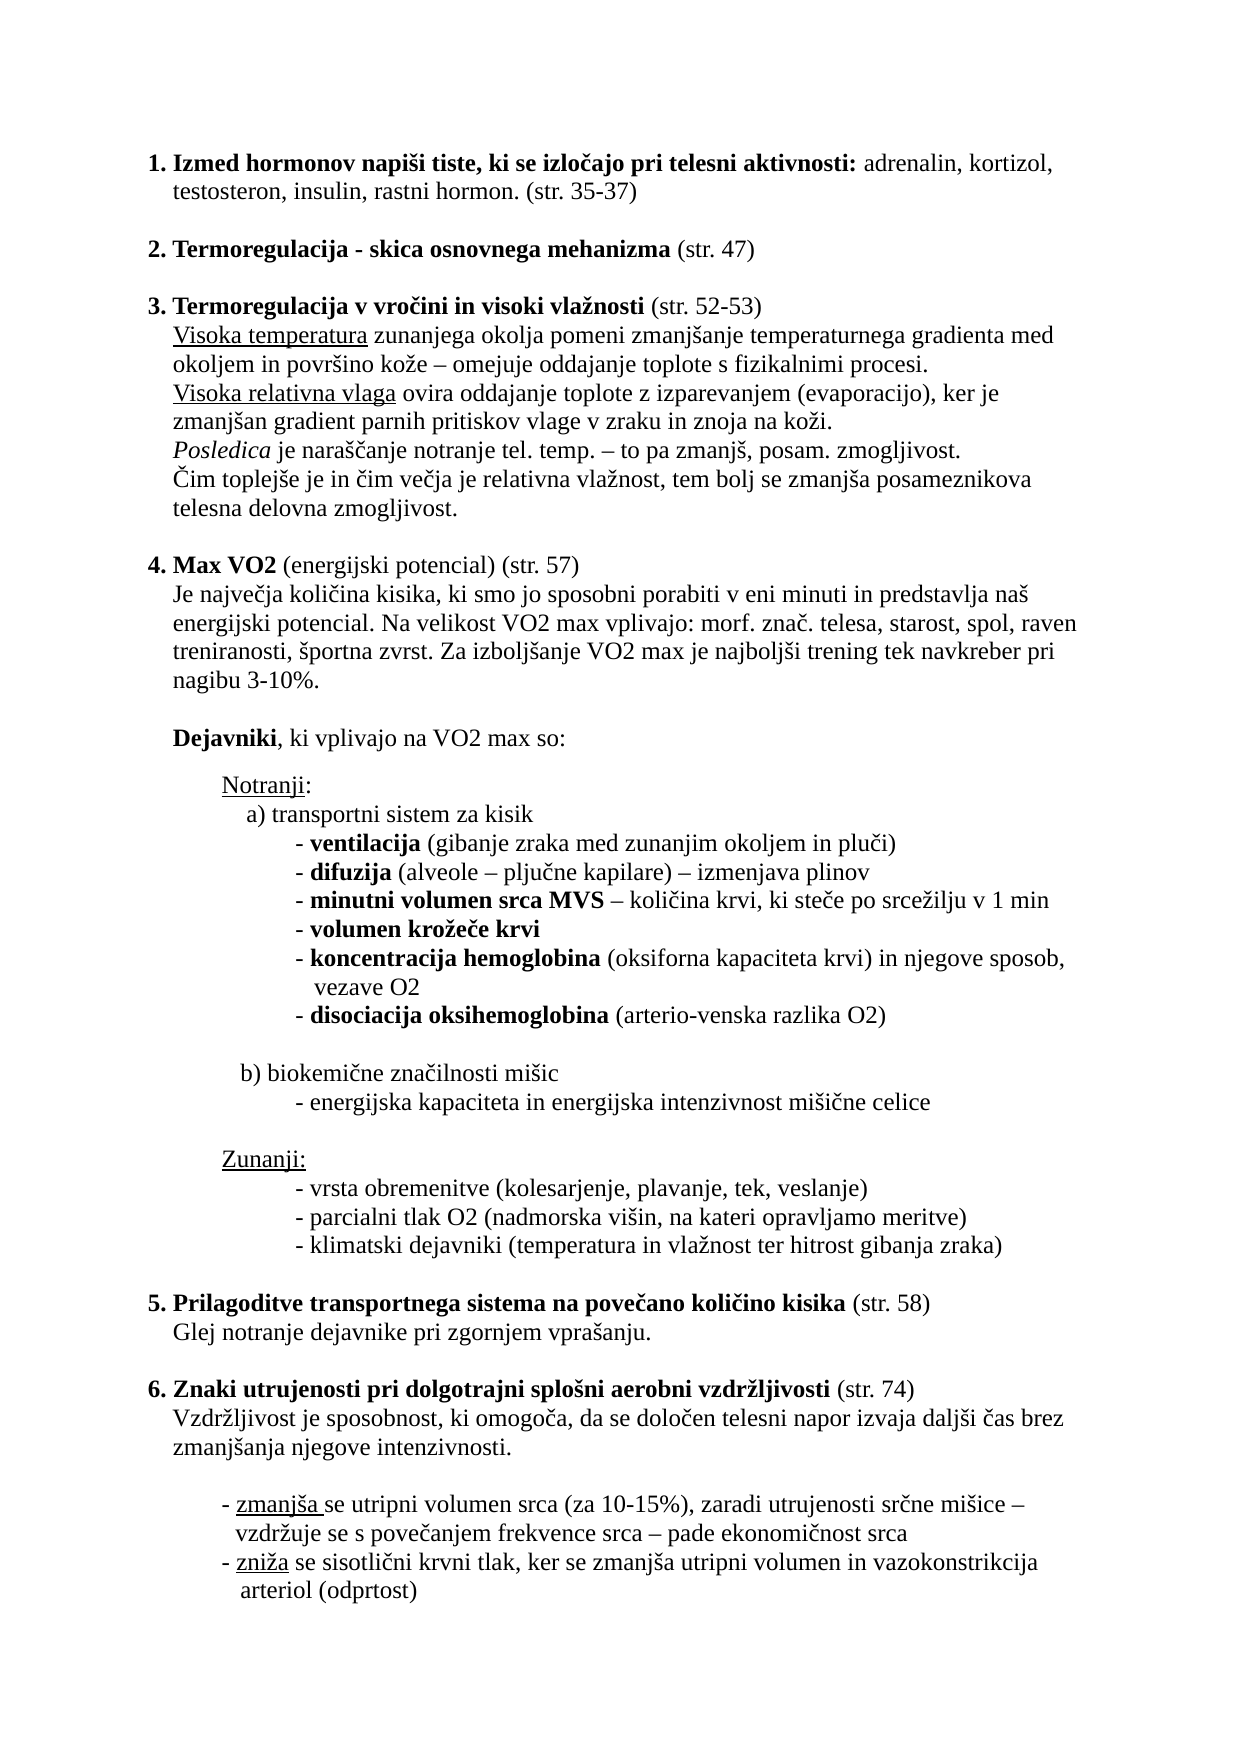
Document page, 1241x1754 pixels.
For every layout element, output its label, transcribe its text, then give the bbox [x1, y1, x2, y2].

text 5. Prilagoditve transportnega sistema na povečano količino kisika (str. 58) [148, 1288, 1093, 1317]
text Notranji: [148, 771, 1093, 799]
text Visoka temperatura zunanjega okolja pomeni zmanjšanje temperaturnega gradienta med [148, 320, 1093, 349]
text nagibu 3-10%. [148, 665, 1093, 694]
text b) biokemične značilnosti mišic [148, 1058, 1093, 1087]
text Zunanji: [148, 1144, 1093, 1173]
text Dejavniki, ki vplivajo na VO2 max so: [148, 723, 1093, 751]
text - energijska kapaciteta in energijska intenzivnost mišične celice [148, 1087, 1093, 1116]
text - disociacija oksihemoglobina (arterio-venska razlika O2) [148, 1001, 1093, 1029]
text Čim toplejše je in čim večja je relativna vlažnost, tem bolj se zmanjša posameznikova [148, 464, 1093, 493]
text Je največja količina kisika, ki smo jo sposobni porabiti v eni minuti in predstavlja naš [148, 579, 1093, 608]
text 1. Izmed hormonov napiši tiste, ki se izločajo pri telesni aktivnosti: adrenalin, kortizol, [148, 148, 1093, 176]
text - zniža se sisotlični krvni tlak, ker se zmanjša utripni volumen in vazokonstrikcija [148, 1547, 1093, 1576]
text 2. Termoregulacija - skica osnovnega mehanizma (str. 47) [148, 234, 1093, 263]
text okoljem in površino kože – omejuje oddajanje toplote s fizikalnimi procesi. [173, 349, 1093, 378]
text treniranosti, športna zvrst. Za izboljšanje VO2 max je najboljši trening tek navkreber pri [148, 636, 1093, 665]
text - vrsta obremenitve (kolesarjenje, plavanje, tek, veslanje) [148, 1173, 1093, 1202]
text vezave O2 [221, 972, 1093, 1001]
text vzdržuje se s povečanjem frekvence srca – pade ekonomičnost srca [148, 1518, 1093, 1547]
text - klimatski dejavniki (temperatura in vlažnost ter hitrost gibanja zraka) [148, 1231, 1093, 1259]
text - parcialni tlak O2 (nadmorska višin, na kateri opravljamo meritve) [148, 1202, 1093, 1231]
text telesna delovna zmogljivost. [148, 493, 1093, 521]
text Vzdržljivost je sposobnost, ki omogoča, da se določen telesni napor izvaja daljši čas brez [148, 1403, 1093, 1432]
text Posledica je naraščanje notranje tel. temp. – to pa zmanjš, posam. zmogljivost. [148, 435, 1093, 464]
text Glej notranje dejavnike pri zgornjem vprašanju. [148, 1317, 1093, 1346]
text zmanjšanja njegove intenzivnosti. [148, 1432, 1093, 1461]
text arteriol (odprtost) [148, 1576, 1093, 1604]
text 3. Termoregulacija v vročini in visoki vlažnosti (str. 52-53) [148, 291, 1093, 320]
text - minutni volumen srca MVS – količina krvi, ki steče po srcežilju v 1 min [148, 886, 1093, 914]
text energijski potencial. Na velikost VO2 max vplivajo: morf. znač. telesa, starost, spol, raven [148, 608, 1093, 636]
text - ventilacija (gibanje zraka med zunanjim okoljem in pluči) [148, 828, 1093, 857]
text testosteron, insulin, rastni hormon. (str. 35-37) [148, 176, 1093, 205]
text - koncentracija hemoglobina (oksiforna kapaciteta krvi) in njegove sposob, [148, 943, 1093, 972]
text - zmanjša se utripni volumen srca (za 10-15%), zaradi utrujenosti srčne mišice – [148, 1489, 1093, 1518]
text zmanjšan gradient parnih pritiskov vlage v zraku in znoja na koži. [148, 406, 1093, 435]
text Visoka relativna vlaga ovira oddajanje toplote z izparevanjem (evaporacijo), ker je [148, 378, 1093, 406]
text a) transportni sistem za kisik [246, 799, 1093, 828]
text 4. Max VO2 (energijski potencial) (str. 57) [148, 550, 1093, 579]
text 6. Znaki utrujenosti pri dolgotrajni splošni aerobni vzdržljivosti (str. 74) [148, 1374, 1093, 1403]
text - difuzija (alveole – pljučne kapilare) – izmenjava plinov [148, 857, 1093, 886]
text - volumen krožeče krvi [148, 914, 1093, 943]
